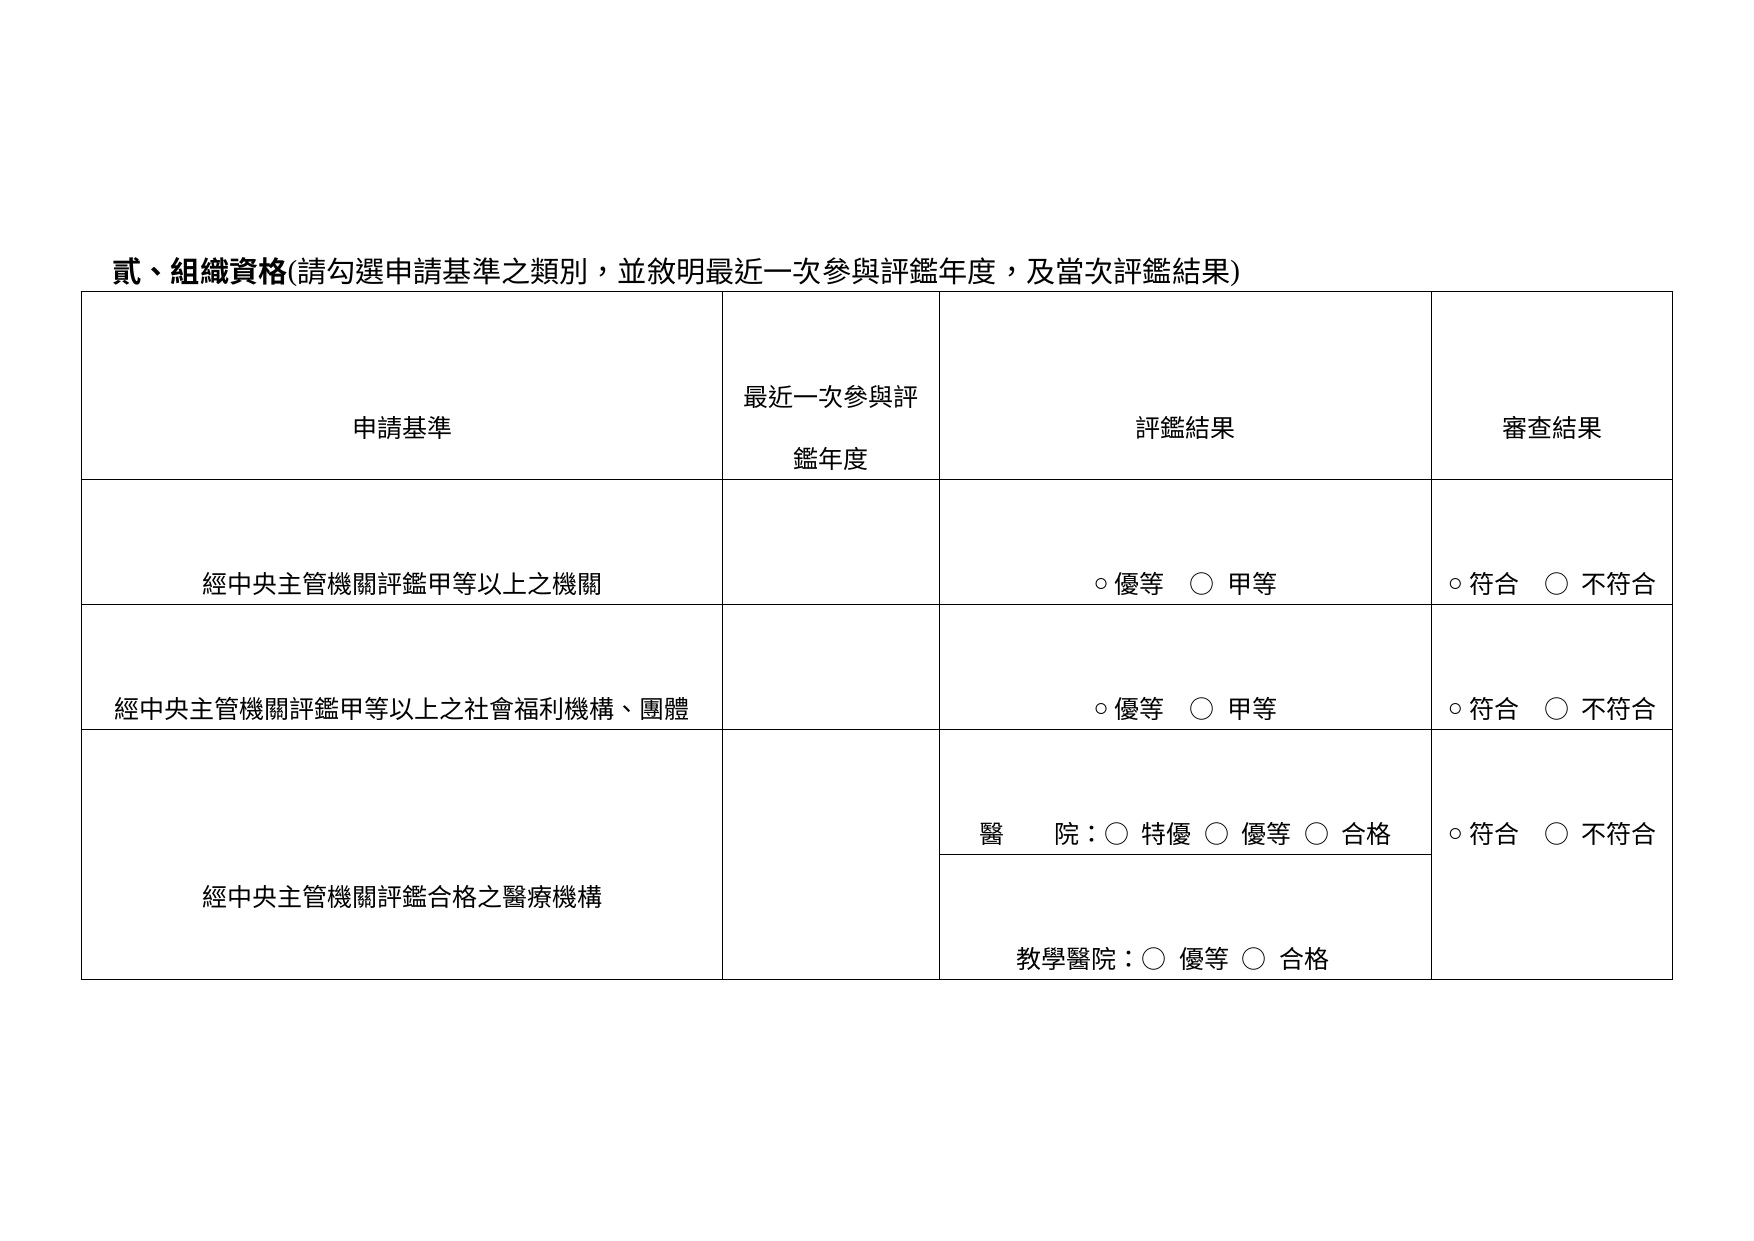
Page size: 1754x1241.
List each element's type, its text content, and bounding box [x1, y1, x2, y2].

table_cell [723, 480, 939, 603]
table_cell 經中央主管機關評鑑甲等以上之機關 [82, 480, 722, 603]
table_cell ○ 符合 ○ 不符合 [1432, 605, 1672, 728]
table_cell ○ 符合 ○ 不符合 [1432, 480, 1672, 603]
table_cell [723, 605, 939, 728]
table_header 審查結果 [1432, 292, 1672, 478]
table_cell [723, 730, 939, 978]
table_cell 醫 院：○ 特優 ○ 優等 ○ 合格 [940, 730, 1431, 853]
table_cell ○ 符合 ○ 不符合 [1432, 730, 1672, 978]
table_header 申請基準 [82, 292, 722, 478]
table_header 評鑑結果 [940, 292, 1431, 478]
table_cell 教學醫院：○ 優等 ○ 合格 [940, 855, 1431, 978]
table_cell 經中央主管機關評鑑甲等以上之社會福利機構、團體 [82, 605, 722, 728]
table_header 最近一次參與評鑑年度 [723, 292, 939, 478]
table_cell ○ 優等 ○ 甲等 [940, 480, 1431, 603]
table_cell 經中央主管機關評鑑合格之醫療機構 [82, 730, 722, 978]
table_cell ○ 優等 ○ 甲等 [940, 605, 1431, 728]
list 組織資格(請勾選申請基準之類別，並敘明最近一次參與評鑑年度，及當次評鑑結果) [112, 228, 1642, 291]
